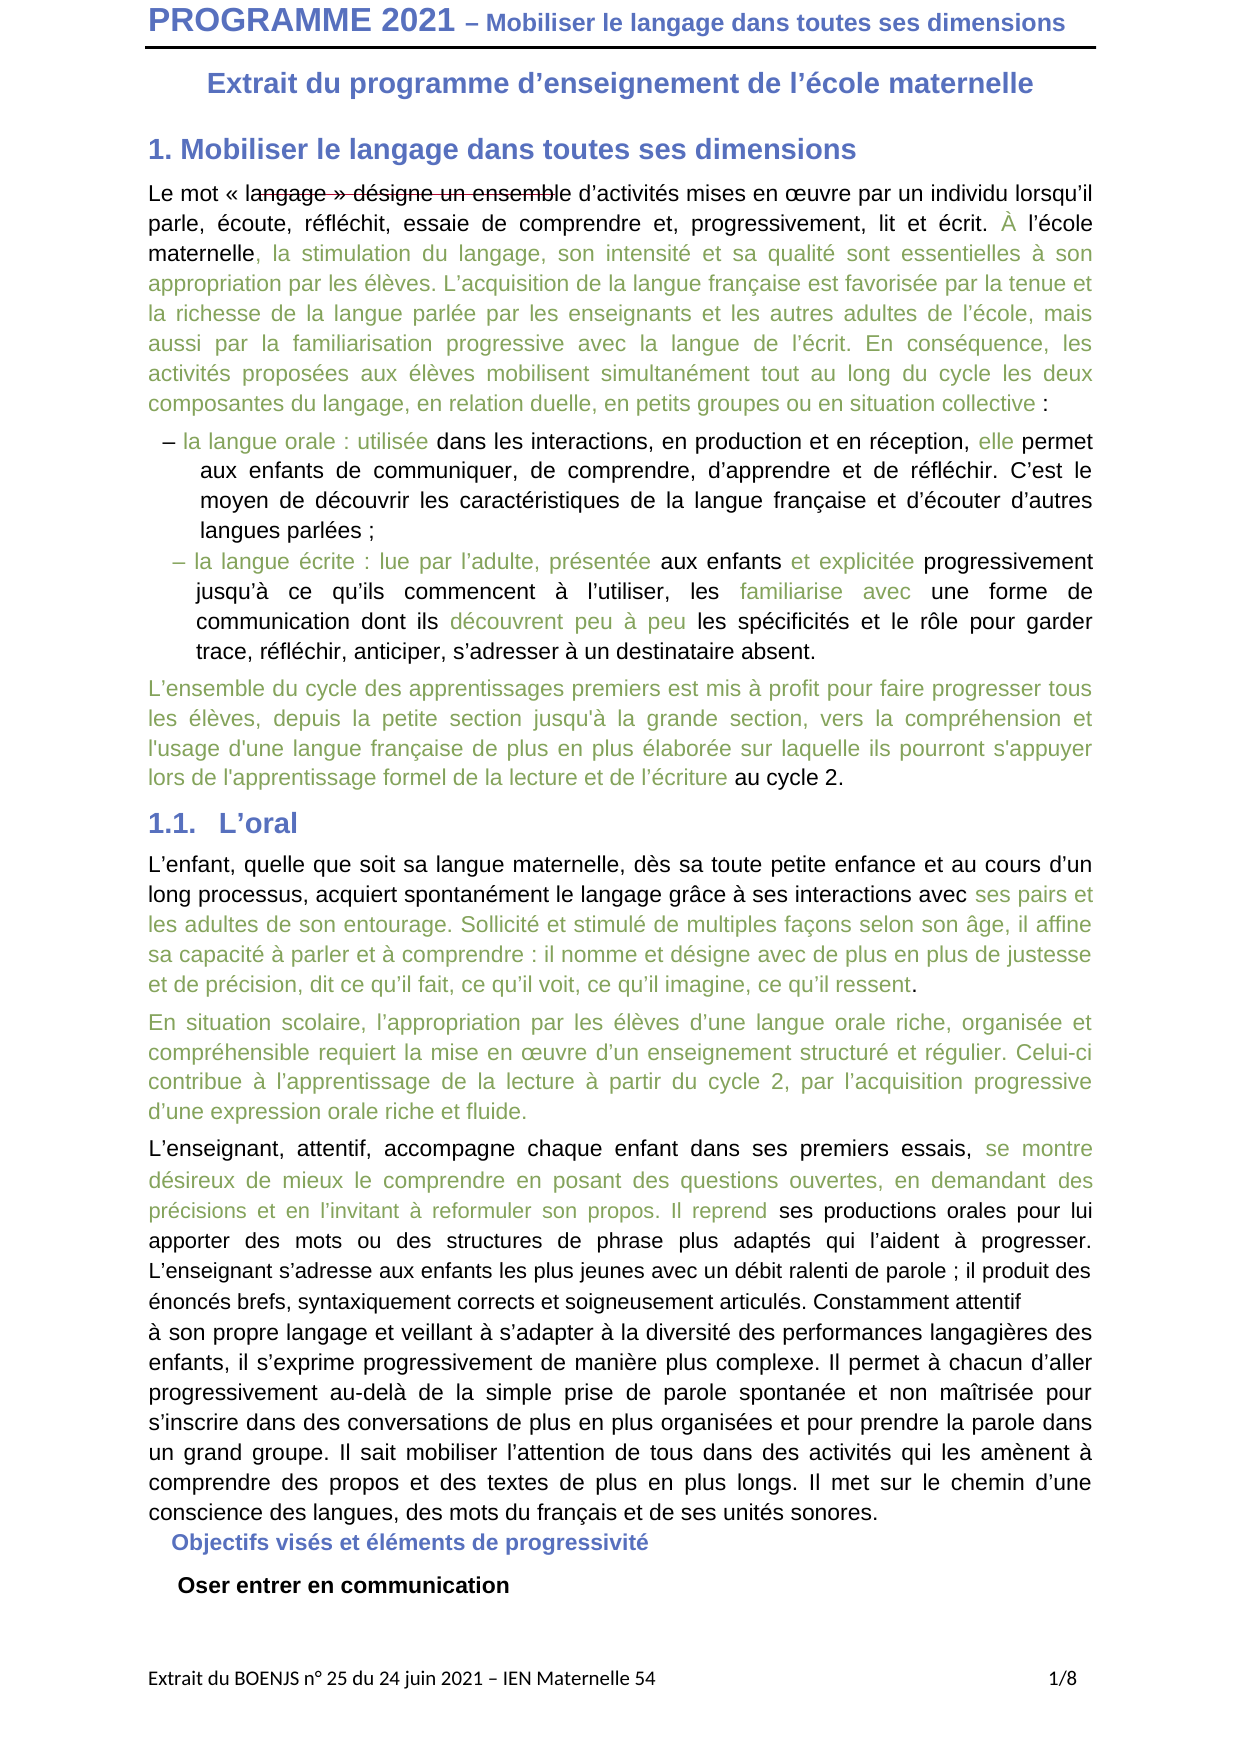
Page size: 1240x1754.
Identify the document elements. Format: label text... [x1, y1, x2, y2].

text 1.1. L’oral [148, 806, 1093, 840]
subtitle PROGRAMME 2021 – Mobiliser le langage dans toutes ses dimensions [148, 0, 1093, 38]
text – la langue écrite : lue par l’adulte, présentée aux enfants et explicitée progressivement jusqu’à ce qu’ils commencent à l’utiliser, les familiarise avec une forme de communication dont ils découvrent peu à peu les spécificités et le rôle pour garder trace, réfléchir, anticiper, s’adresser à un destinataire absent. [172, 548, 1093, 664]
text 1. Mobiliser le langage dans toutes ses dimensions [148, 132, 1093, 166]
text En situation scolaire, l’appropriation par les élèves d’une langue orale riche, organisée et compréhensible requiert la mise en œuvre d’un enseignement structuré et régulier. Celui-ci contribue à l’apprentissage de la lecture à partir du cycle 2, par l’acquisition progressive d’une expression orale riche et fluide. [148, 1009, 1093, 1124]
text L’enseignant, attentif, accompagne chaque enfant dans ses premiers essais, se montre désireux de mieux le comprendre en posant des questions ouvertes, en demandant des précisions et en l’invitant à reformuler son propos. Il reprend ses productions orales pour lui apporter des mots ou des structures de phrase plus adaptés qui l’aident à progresser. L’enseignant s’adresse aux enfants les plus jeunes avec un débit ralenti de parole ; il produit des énoncés brefs, syntaxiquement corrects et soigneusement articulés. Constamment attentif [148, 1135, 1093, 1314]
text Extrait du programme d’enseignement de l’école maternelle [148, 66, 1093, 100]
list son propre langage et veillant à s’adapter à la diversité des performances langagières des enfants, il s’exprime progressivement de manière plus complexe. Il permet à chacun d’aller progressivement au-delà de la simple prise de parole spontanée et non maîtrisée pour s’inscrire dans des conversations de plus en plus organisées et pour prendre la parole dans un grand groupe. Il sait mobiliser l’attention de tous dans des activités qui les amènent à comprendre des propos et des textes de plus en plus longs. Il met sur le chemin d’une conscience des langues, des mots du français et de ses unités sonores. [148, 1319, 1093, 1525]
text L’enfant, quelle que soit sa langue maternelle, dès sa toute petite enfance et au cours d’un long processus, acquiert spontanément le langage grâce à ses interactions avec ses pairs et les adultes de son entourage. Sollicité et stimulé de multiples façons selon son âge, il affine sa capacité à parler et à comprendre : il nomme et désigne avec de plus en plus de justesse et de précision, dit ce qu’il fait, ce qu’il voit, ce qu’il imagine, ce qu’il ressent. [148, 851, 1093, 998]
text Oser entrer en communication [177, 1572, 1093, 1598]
text – la langue orale : utilisée dans les interactions, en production et en réception, elle permet aux enfants de communiquer, de comprendre, d’apprendre et de réfléchir. C’est le moyen de découvrir les caractéristiques de la langue française et d’écouter d’autres langues parlées ; [162, 428, 1093, 543]
text L’ensemble du cycle des apprentissages premiers est mis à profit pour faire progresser tous les élèves, depuis la petite section jusqu'à la grande section, vers la compréhension et l'usage d'une langue française de plus en plus élaborée sur laquelle ils pourront s'appuyer lors de l'apprentissage formel de la lecture et de l’écriture au cycle 2. [148, 675, 1093, 791]
text Le mot « langage » désigne un ensemble d’activités mises en œuvre par un individu lorsqu’il parle, écoute, réfléchit, essaie de comprendre et, progressivement, lit et écrit. À l’école maternelle, la stimulation du langage, son intensité et sa qualité sont essentielles à son appropriation par les élèves. L’acquisition de la langue française est favorisée par la tenue et la richesse de la langue parlée par les enseignants et les autres adultes de l’école, mais aussi par la familiarisation progressive avec la langue de l’écrit. En conséquence, les activités proposées aux élèves mobilisent simultanément tout au long du cycle les deux composantes du langage, en relation duelle, en petits groupes ou en situation collective : [148, 180, 1093, 417]
text Objectifs visés et éléments de progressivité [171, 1529, 1093, 1555]
